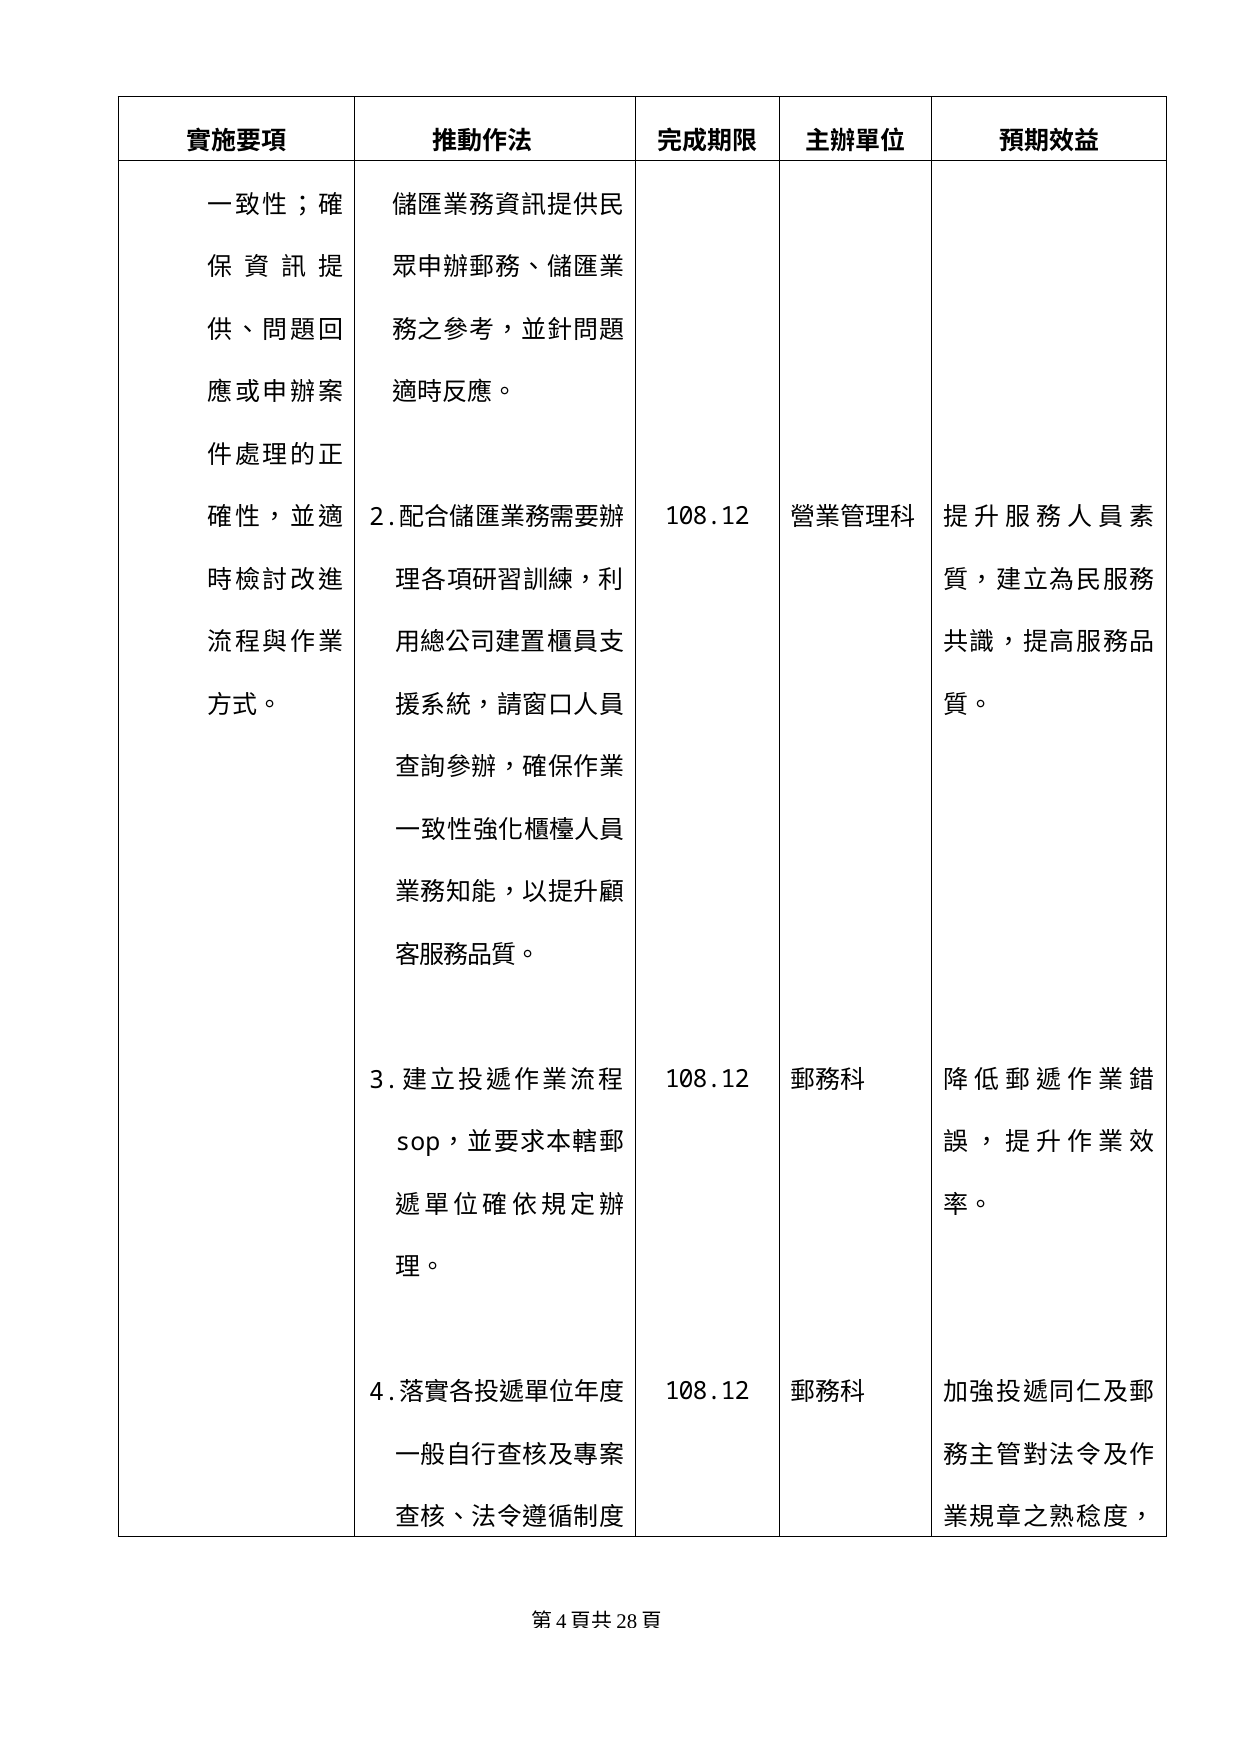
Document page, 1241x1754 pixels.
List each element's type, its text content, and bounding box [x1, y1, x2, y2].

table_cell 一致性；確保資訊提供、問題回應或申辦案件處理的正確性，並適時檢討改進流程與作業方式。 [119, 161, 354, 1536]
table_header 實施要項 [119, 97, 354, 160]
table_header 預期效益 [932, 97, 1166, 160]
table_header 主辦單位 [780, 97, 931, 160]
table_cell 提升服務人員素質，建立為民服務共識，提高服務品質。 降低郵遞作業錯誤，提升作業效率。 加強投遞同仁及郵務主管對法令及作業規章之熟稔度， [932, 161, 1166, 1536]
table_cell 108.12 108.12 108.12 [636, 161, 779, 1536]
table_header 完成期限 [636, 97, 779, 160]
table_cell 儲匯業務資訊提供民眾申辦郵務、儲匯業務之參考，並針問題適時反應。 2.配合儲匯業務需要辦理各項研習訓練，利用總公司建置櫃員支援系統，請窗口人員查詢參辦，確保作業一致性強化櫃檯人員業務知能，以提升顧客服務品質。 3.建立投遞作業流程sop，並要求本轄郵遞單位確依規定辦理。 4.落實各投遞單位年度一般自行查核及專案查核、法令遵循制度 [355, 161, 635, 1536]
table_header 推動作法 [355, 97, 635, 160]
table_cell 營業管理科 郵務科 郵務科 [780, 161, 931, 1536]
